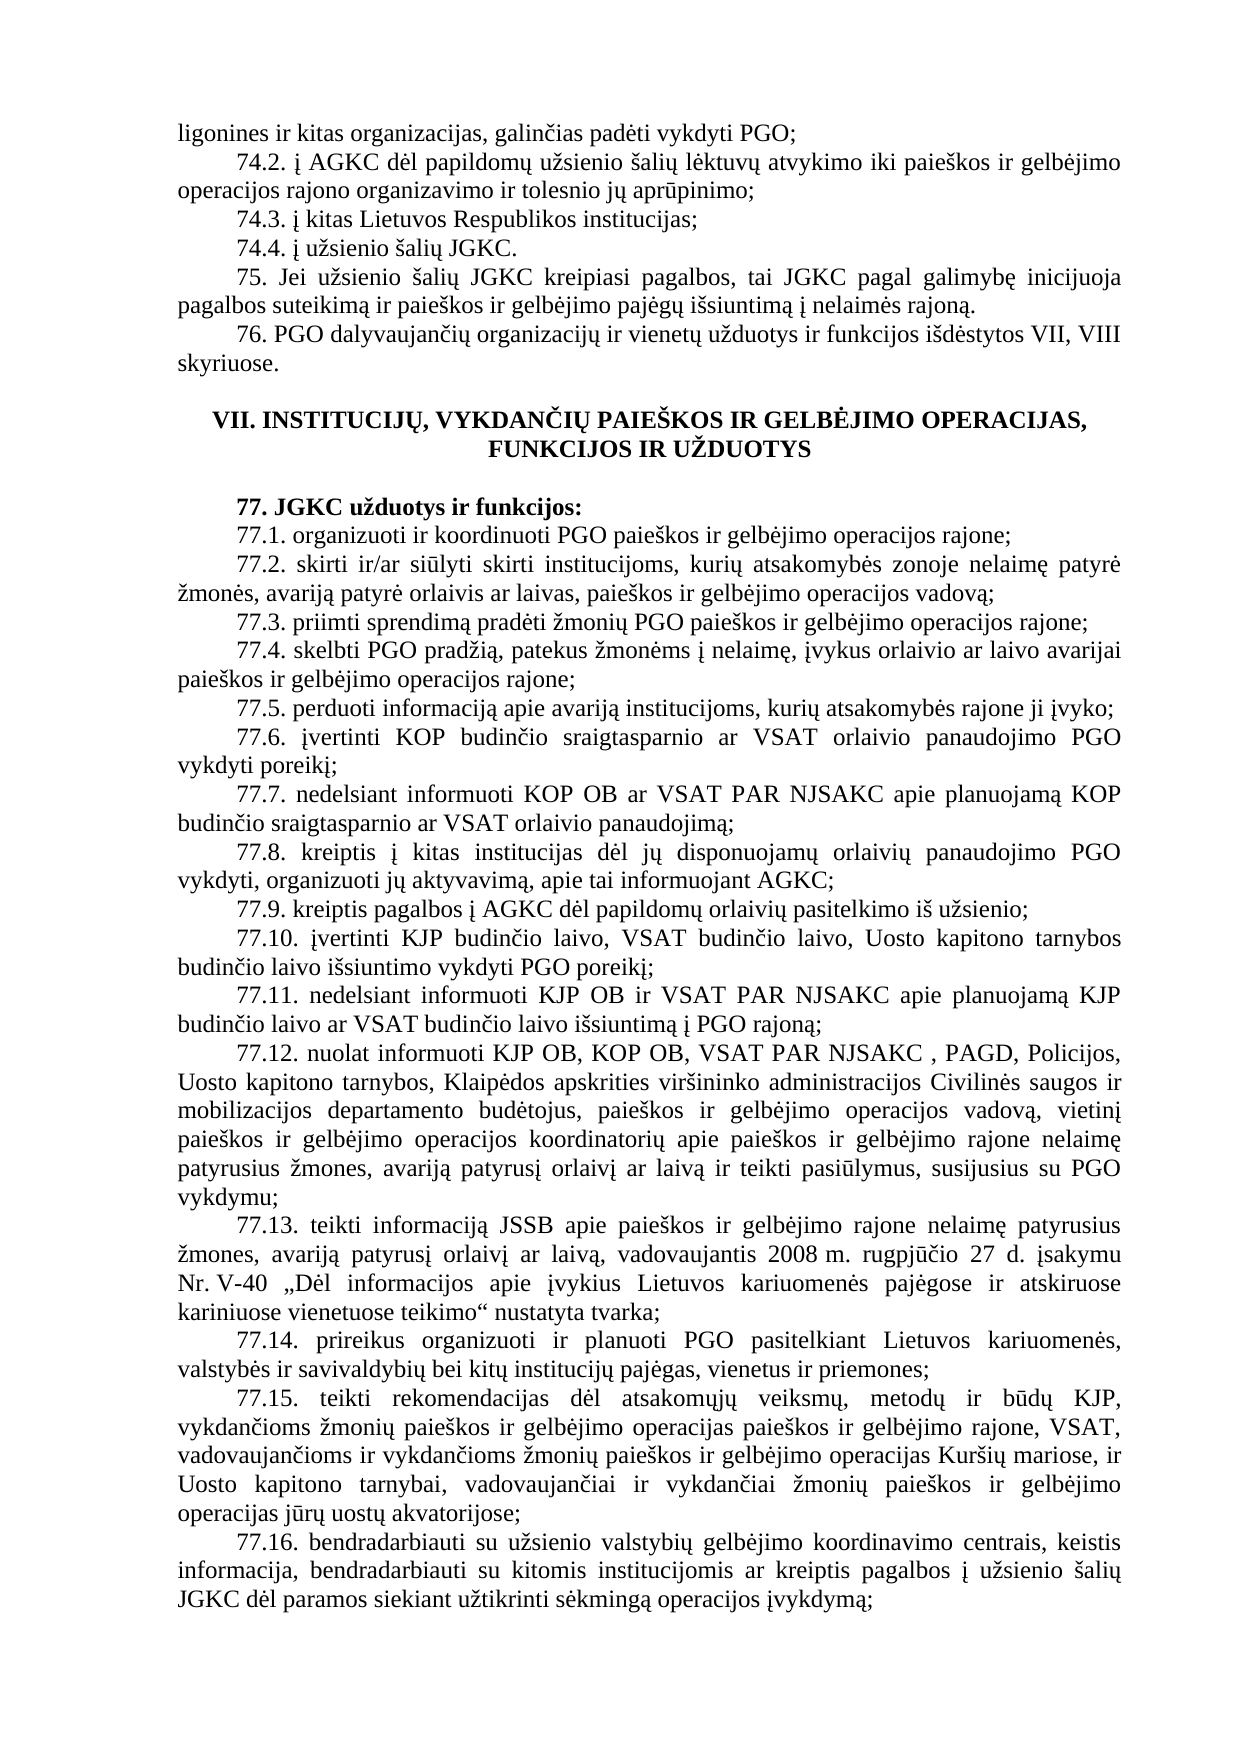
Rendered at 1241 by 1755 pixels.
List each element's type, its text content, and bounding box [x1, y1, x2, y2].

text 77.2. skirti ir/ar siūlyti skirti institucijoms, kurių atsakomybės zonoje nelaimę patyrė žmonės, avariją patyrė orlaivis ar laivas, paieškos ir gelbėjimo operacijos vadovą; [177, 549, 1122, 607]
text 74.3. į kitas Lietuvos Respublikos institucijas; [177, 204, 1122, 233]
text 77.16. bendradarbiauti su užsienio valstybių gelbėjimo koordinavimo centrais, keistis informacija, bendradarbiauti su kitomis institucijomis ar kreiptis pagalbos į užsienio šalių JGKC dėl paramos siekiant užtikrinti sėkmingą operacijos įvykdymą; [177, 1527, 1122, 1613]
text 77.13. teikti informaciją JSSB apie paieškos ir gelbėjimo rajone nelaimę patyrusius žmones, avariją patyrusį orlaivį ar laivą, vadovaujantis 2008 m. rugpjūčio 27 d. įsakymu Nr. V-40 „Dėl informacijos apie įvykius Lietuvos kariuomenės pajėgose ir atskiruose kariniuose vienetuose teikimo“ nustatyta tvarka; [177, 1211, 1122, 1326]
text 77.14. prireikus organizuoti ir planuoti PGO pasitelkiant Lietuvos kariuomenės, valstybės ir savivaldybių bei kitų institucijų pajėgas, vienetus ir priemones; [177, 1326, 1122, 1383]
text 76. PGO dalyvaujančių organizacijų ir vienetų užduotys ir funkcijos išdėstytos VII, VIII skyriuose. [177, 319, 1122, 377]
text 74.2. į AGKC dėl papildomų užsienio šalių lėktuvų atvykimo iki paieškos ir gelbėjimo operacijos rajono organizavimo ir tolesnio jų aprūpinimo; [177, 147, 1122, 204]
text 77.4. skelbti PGO pradžią, patekus žmonėms į nelaimę, įvykus orlaivio ar laivo avarijai paieškos ir gelbėjimo operacijos rajone; [177, 636, 1122, 693]
text 77. JGKC užduotys ir funkcijos: [177, 492, 1122, 521]
text 77.12. nuolat informuoti KJP OB, KOP OB, VSAT PAR NJSAKC , PAGD, Policijos, Uosto kapitono tarnybos, Klaipėdos apskrities viršininko administracijos Civilinės saugos ir mobilizacijos departamento budėtojus, paieškos ir gelbėjimo operacijos vadovą, vietinį paieškos ir gelbėjimo operacijos koordinatorių apie paieškos ir gelbėjimo rajone nelaimę patyrusius žmones, avariją patyrusį orlaivį ar laivą ir teikti pasiūlymus, susijusius su PGO vykdymu; [177, 1038, 1122, 1211]
text 77.9. kreiptis pagalbos į AGKC dėl papildomų orlaivių pasitelkimo iš užsienio; [177, 894, 1122, 923]
text 77.1. organizuoti ir koordinuoti PGO paieškos ir gelbėjimo operacijos rajone; [177, 521, 1122, 549]
text 77.6. įvertinti KOP budinčio sraigtasparnio ar VSAT orlaivio panaudojimo PGO vykdyti poreikį; [177, 722, 1122, 779]
text 77.7. nedelsiant informuoti KOP OB ar VSAT PAR NJSAKC apie planuojamą KOP budinčio sraigtasparnio ar VSAT orlaivio panaudojimą; [177, 779, 1122, 837]
text 75. Jei užsienio šalių JGKC kreipiasi pagalbos, tai JGKC pagal galimybę inicijuoja pagalbos suteikimą ir paieškos ir gelbėjimo pajėgų išsiuntimą į nelaimės rajoną. [177, 262, 1122, 319]
text 77.11. nedelsiant informuoti KJP OB ir VSAT PAR NJSAKC apie planuojamą KJP budinčio laivo ar VSAT budinčio laivo išsiuntimą į PGO rajoną; [177, 981, 1122, 1038]
text ligonines ir kitas organizacijas, galinčias padėti vykdyti PGO; [177, 118, 1122, 147]
text 77.15. teikti rekomendacijas dėl atsakomųjų veiksmų, metodų ir būdų KJP, vykdančioms žmonių paieškos ir gelbėjimo operacijas paieškos ir gelbėjimo rajone, VSAT, vadovaujančioms ir vykdančioms žmonių paieškos ir gelbėjimo operacijas Kuršių mariose, ir Uosto kapitono tarnybai, vadovaujančiai ir vykdančiai žmonių paieškos ir gelbėjimo operacijas jūrų uostų akvatorijose; [177, 1383, 1122, 1527]
text 77.8. kreiptis į kitas institucijas dėl jų disponuojamų orlaivių panaudojimo PGO vykdyti, organizuoti jų aktyvavimą, apie tai informuojant AGKC; [177, 837, 1122, 894]
text 77.3. priimti sprendimą pradėti žmonių PGO paieškos ir gelbėjimo operacijos rajone; [177, 607, 1122, 636]
text 74.4. į užsienio šalių JGKC. [177, 233, 1122, 262]
text VII. INSTITUCIJŲ, VYKDANČIŲ PAIEŠKOS IR GELBĖJIMO OPERACIJAS, FUNKCIJOS IR UŽDUOTYS [177, 406, 1122, 463]
text 77.10. įvertinti KJP budinčio laivo, VSAT budinčio laivo, Uosto kapitono tarnybos budinčio laivo išsiuntimo vykdyti PGO poreikį; [177, 923, 1122, 981]
text 77.5. perduoti informaciją apie avariją institucijoms, kurių atsakomybės rajone ji įvyko; [177, 693, 1122, 722]
